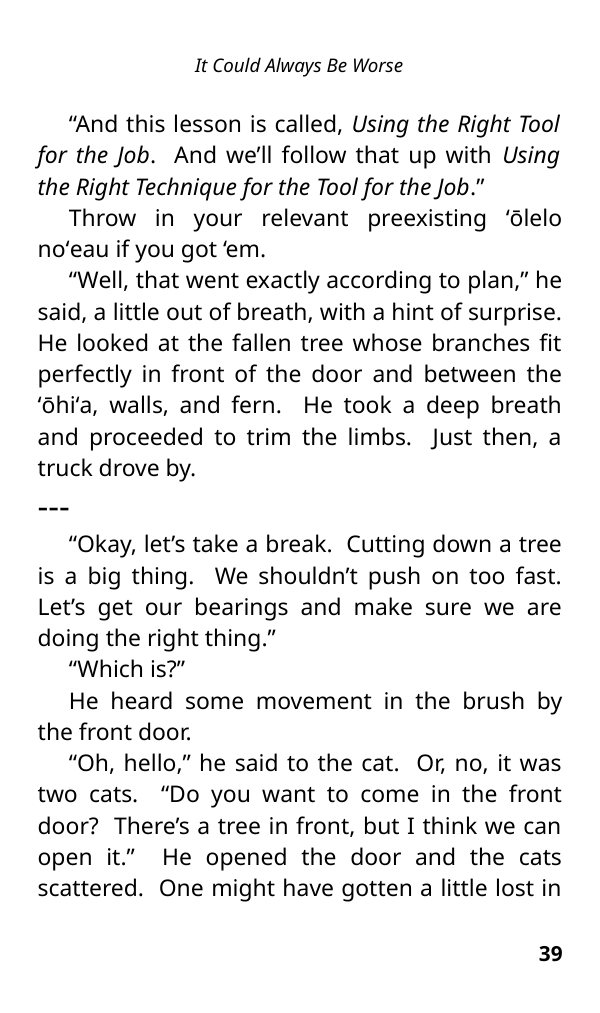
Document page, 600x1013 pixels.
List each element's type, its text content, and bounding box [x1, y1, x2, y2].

text “Well, that went exactly according to plan,” he said, a little out of breath, with a hint of surprise. He looked at the fallen tree whose branches fit perfectly in front of the door and between the ʻōhiʻa, walls, and fern. He took a deep breath and proceeded to trim the limbs. Just then, a truck drove by. [37, 264, 562, 483]
text “And this lesson is called, Using the Right Tool for the Job. And we’ll follow that up with Using the Right Technique for the Tool for the Job.” [37, 108, 562, 202]
text “Oh, hello,” he said to the cat. Or, no, it was two cats. “Do you want to come in the front door? There’s a tree in front, but I think we can open it.” He opened the door and the cats scattered. One might have gotten a little lost in [37, 747, 562, 903]
text He heard some movement in the brush by the front door. [37, 685, 562, 747]
text Throw in your relevant preexisting ʻōlelo noʻeau if you got ‘em. [37, 202, 562, 264]
text “Which is?” [37, 653, 562, 685]
text “Okay, let’s take a break. Cutting down a tree is a big thing. We shouldn’t push on too fast. Let’s get our bearings and make sure we are doing the right thing.” [37, 528, 562, 653]
text --- [37, 483, 562, 528]
